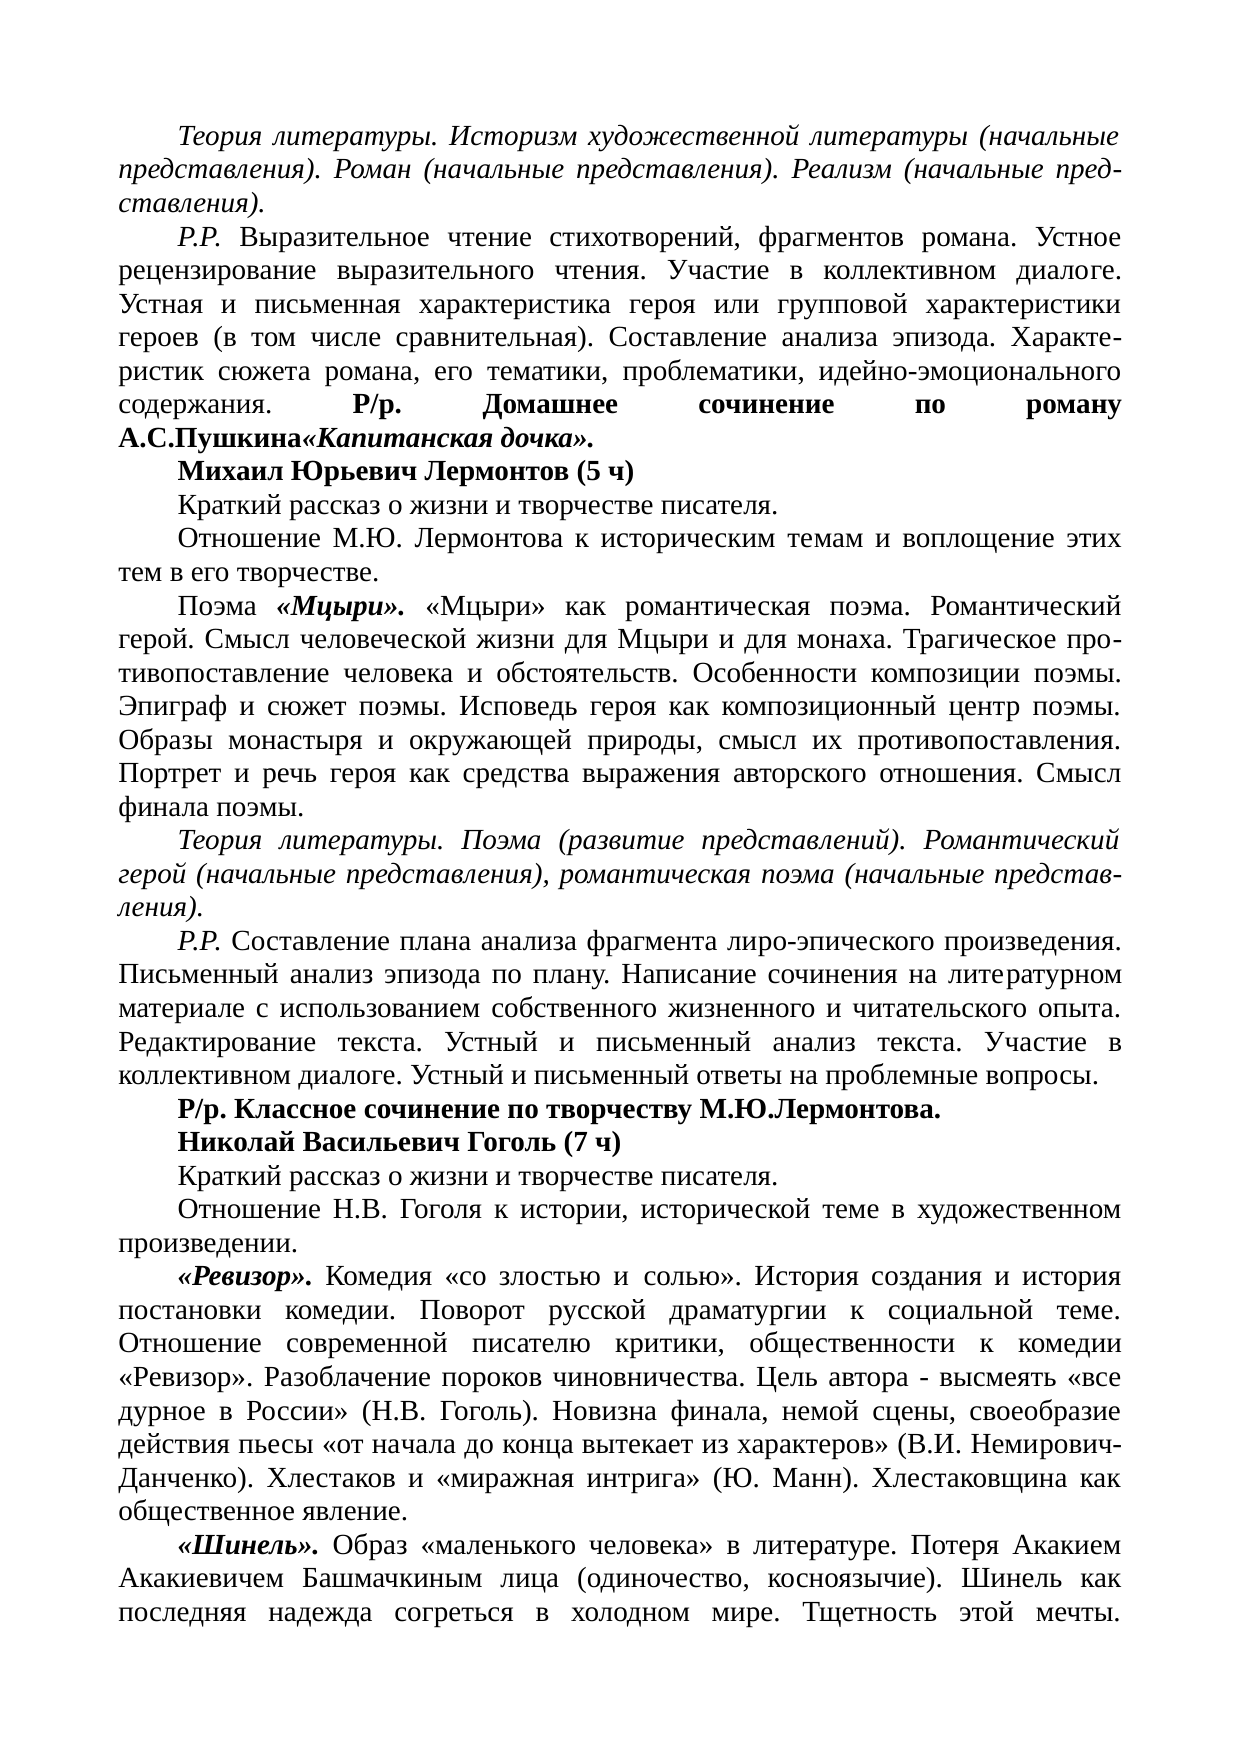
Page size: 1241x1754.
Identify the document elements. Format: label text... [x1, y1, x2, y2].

text Р.Р. Составление плана анализа фрагмента ли­ро-эпического произведения. Письменный анализ эпизода по плану. Написание сочинения на лите­ратурном материале с использованием собственного жизненного и читательского опыта. Редактирование текста. Устный и письменный анализ текста. Уча­стие в коллективном диалоге. Устный и письменный ответы на проблемные вопросы. [118, 923, 1122, 1091]
text «Ревизор». Комедия «со злостью и солью». Ис­тория создания и история постановки комедии. Поворот русской драматургии к социальной теме. Отношение современной писателю критики, обще­ственности к комедии «Ревизор». Разоблачение по­роков чиновничества. Цель автора - высмеять «все дурное в России» (Н.В. Гоголь). Новизна финала, немой сцены, своеобразие действия пьесы «от на­чала до конца вытекает из характеров» (В.И. Неми­рович-Данченко). Хлестаков и «миражная интрига» (Ю. Манн). Хлестаковщина как общественное явление. [118, 1258, 1122, 1527]
text «Шинель». Образ «маленького человека» в литературе. Потеря Акакием Акакиевичем Башмач­киным лица (одиночество, косноязычие). Шинель как последняя надежда согреться в холодном мире. Тщетность этой мечты. [118, 1527, 1122, 1627]
text Отношение Н.В. Гоголя к истории, исторической теме в художественном произведении. [118, 1191, 1122, 1258]
text Р.Р. Выразительное чтение стихотворений, фрагментов романа. Устное рецензирование выра­зительного чтения. Участие в коллективном диало­ге. Устная и письменная характеристика героя или групповой характеристики героев (в том числе срав­нительная). Составление анализа эпизода. Характе­ристик сюжета романа, его тематики, проблематики, идейно-эмоционального содержания. Р/р. Домашнее сочинение по роману А.С.Пушкина«Капитанская дочка». [118, 219, 1122, 453]
text Краткий рассказ о жизни и творчестве писателя. [118, 1158, 1122, 1191]
text Поэма «Мцыри». «Мцыри» как романтическая поэма. Романтический герой. Смысл человеческой жизни для Мцыри и для монаха. Трагическое про­тивопоставление человека и обстоятельств. Особен­ности композиции поэмы. Эпиграф и сюжет поэмы. Исповедь героя как композиционный центр поэмы. Образы монастыря и окружающей природы, смысл их противопоставления. Портрет и речь героя как средства выражения авторского отношения. Смысл финала поэмы. [118, 588, 1122, 822]
text Теория литературы. Историзм художественной литературы (начальные представления). Роман (на­чальные представления). Реализм (начальные пред­ставления). [118, 118, 1122, 219]
text Р/р. Классное сочинение по творчеству М.Ю.Лермонтова. [118, 1091, 1122, 1124]
text Теория литературы. Поэма (развитие представ­лений). Романтический герой (начальные представ­ления), романтическая поэма (начальные представ­ления). [118, 822, 1122, 923]
text Краткий рассказ о жизни и творчестве писателя. [118, 487, 1122, 521]
text Николай Васильевич Гоголь (7 ч) [118, 1124, 1122, 1158]
text Михаил Юрьевич Лермонтов (5 ч) [118, 453, 1122, 487]
text Отношение М.Ю. Лермонтова к историческим те­мам и воплощение этих тем в его творчестве. [118, 521, 1122, 588]
